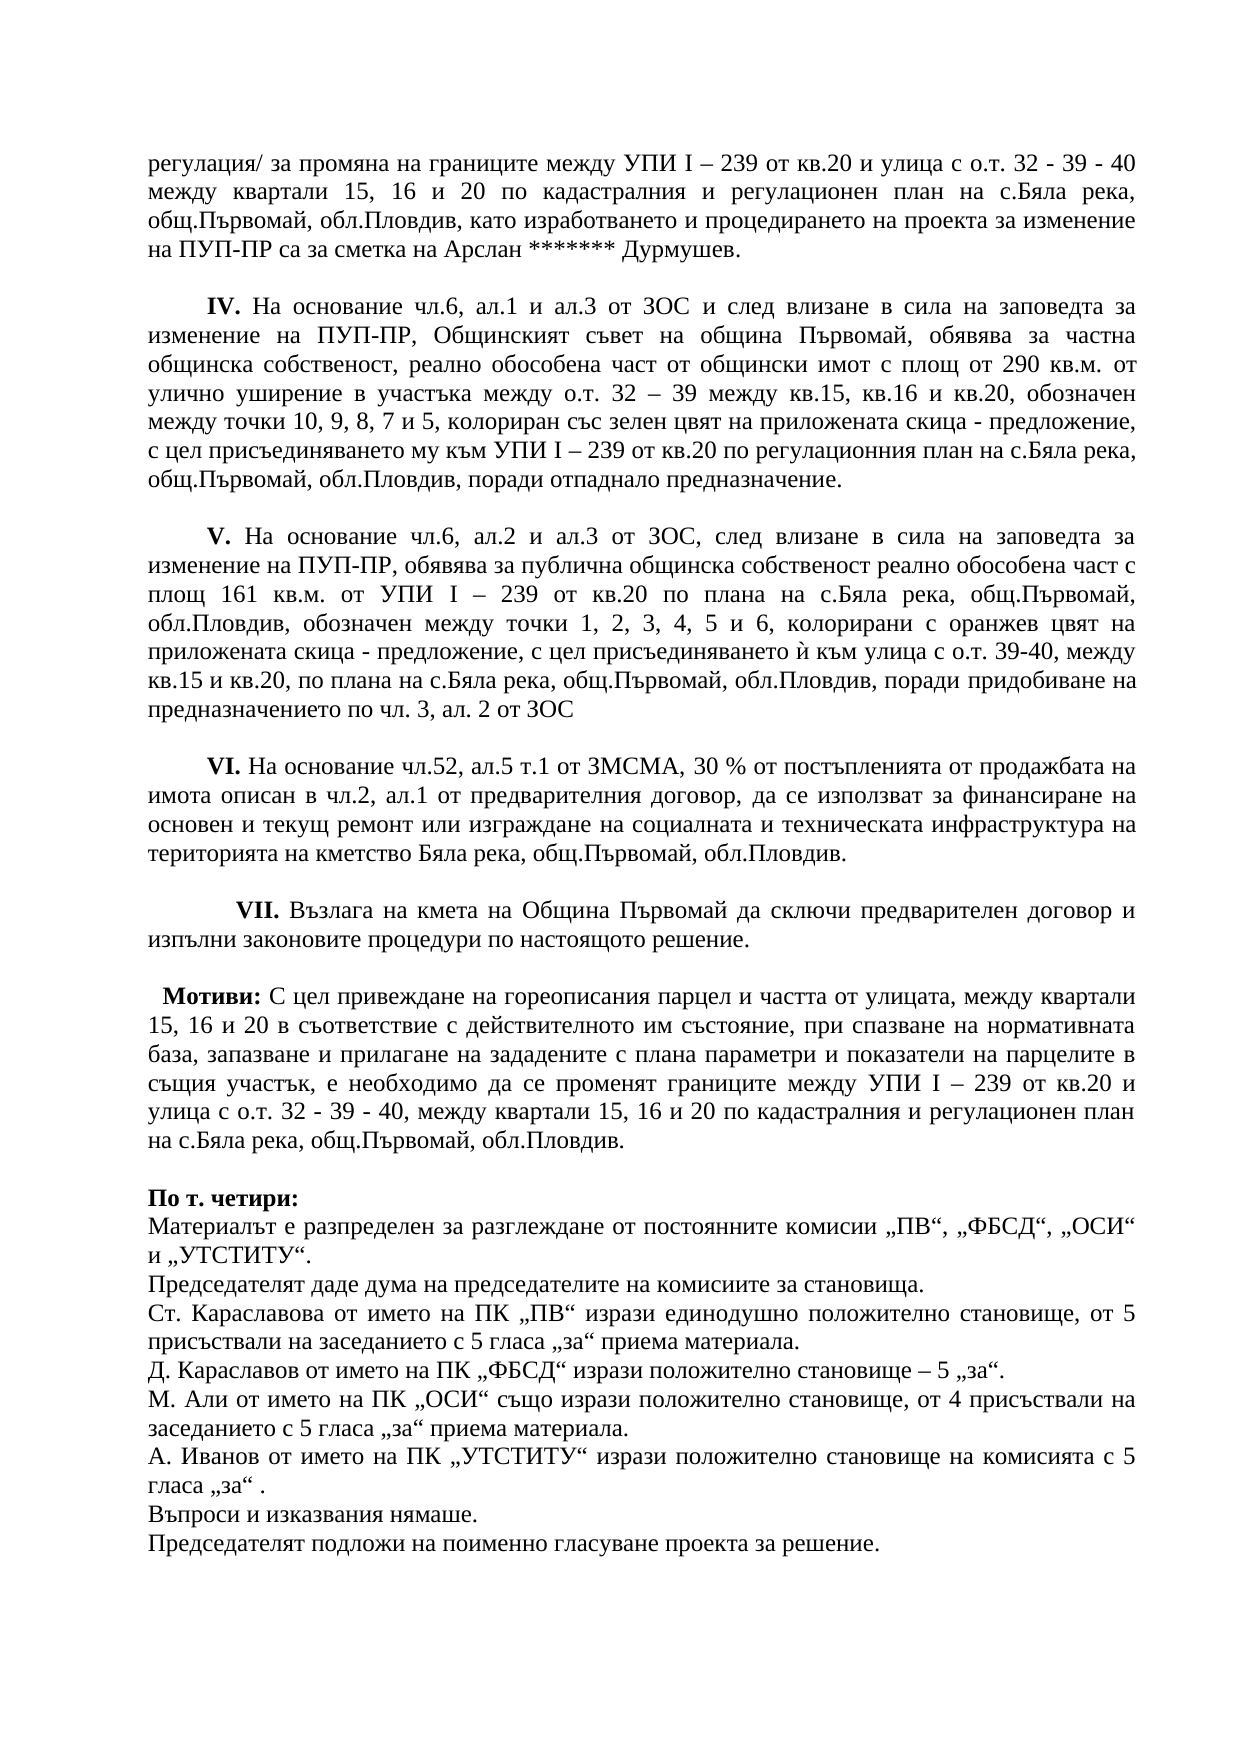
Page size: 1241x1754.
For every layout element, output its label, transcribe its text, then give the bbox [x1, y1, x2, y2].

text Ст. Караславова от името на ПК „ПВ“ изрази единодушно положително становище, от 5 присъствали на заседанието с 5 гласа „за“ приема материала. [148, 1298, 1137, 1355]
text VI. На основание чл.52, ал.5 т.1 от ЗМСМА, 30 % от постъпленията от продажбата на имота описан в чл.2, ал.1 от предварителния договор, да се използват за финансиране на основен и текущ ремонт или изграждане на социалната и техническата инфраструктура на територията на кметство Бяла река, общ.Първомай, обл.Пловдив. [148, 751, 1137, 866]
text Въпроси и изказвания нямаше. [148, 1499, 1137, 1528]
text Председателят подложи на поименно гласуване проекта за решение. [148, 1528, 1137, 1556]
text По т. четири: [148, 1183, 1137, 1211]
text Председателят даде дума на председателите на комисиите за становища. [148, 1269, 1137, 1298]
text VII. Възлага на кмета на Община Първомай да сключи предварителен договор и изпълни законовите процедури по настоящото решение. [148, 895, 1137, 953]
text Мотиви: С цел привеждане на гореописания парцел и частта от улицата, между квартали 15, 16 и 20 в съответствие с действителното им състояние, при спазване на нормативната база, запазване и прилагане на зададените с плана параметри и показатели на парцелите в същия участък, е необходимо да се променят границите между УПИ I – 239 от кв.20 и улица с о.т. 32 - 39 - 40, между квартали 15, 16 и 20 по кадастралния и регулационен план на с.Бяла река, общ.Първомай, обл.Пловдив. [148, 981, 1137, 1154]
text Д. Караславов от името на ПК „ФБСД“ изрази положително становище – 5 „за“. [148, 1355, 1137, 1384]
text А. Иванов от името на ПК „УТСТИТУ“ изрази положително становище на комисията с 5 гласа „за“ . [148, 1441, 1137, 1499]
text М. Али от името на ПК „ОСИ“ също изрази положително становище, от 4 присъствали на заседанието с 5 гласа „за“ приема материала. [148, 1384, 1137, 1441]
text регулация/ за промяна на границите между УПИ I – 239 от кв.20 и улица с о.т. 32 - 39 - 40 между квартали 15, 16 и 20 по кадастралния и регулационен план на с.Бяла река, общ.Първомай, обл.Пловдив, като изработването и процедирането на проекта за изменение на ПУП-ПР са за сметка на Арслан ******* Дурмушев. [148, 148, 1137, 263]
text ІV. На основание чл.6, ал.1 и ал.3 от ЗОС и след влизане в сила на заповедта за изменение на ПУП-ПР, Общинският съвет на община Първомай, обявява за частна общинска собственост, реално обособена част от общински имот с площ от 290 кв.м. от улично уширение в участъка между о.т. 32 – 39 между кв.15, кв.16 и кв.20, обозначен между точки 10, 9, 8, 7 и 5, колориран със зелен цвят на приложената скица - предложение, с цел присъединяването му към УПИ I – 239 от кв.20 по регулационния план на с.Бяла река, общ.Първомай, обл.Пловдив, поради отпаднало предназначение. [148, 291, 1137, 493]
text Материалът е разпределен за разглеждане от постоянните комисии „ПВ“, „ФБСД“, „ОСИ“ и „УТСТИТУ“. [148, 1211, 1137, 1269]
text V. На основание чл.6, ал.2 и ал.3 от ЗОС, след влизане в сила на заповедта за изменение на ПУП-ПР, обявява за публична общинска собственост реално обособена част с площ 161 кв.м. от УПИ I – 239 от кв.20 по плана на с.Бяла река, общ.Първомай, обл.Пловдив, обозначен между точки 1, 2, 3, 4, 5 и 6, колорирани с оранжев цвят на приложената скица - предложение, с цел присъединяването ѝ към улица с о.т. 39-40, между кв.15 и кв.20, по плана на с.Бяла река, общ.Първомай, обл.Пловдив, поради придобиване на предназначението по чл. 3, ал. 2 от ЗОС [148, 521, 1137, 723]
